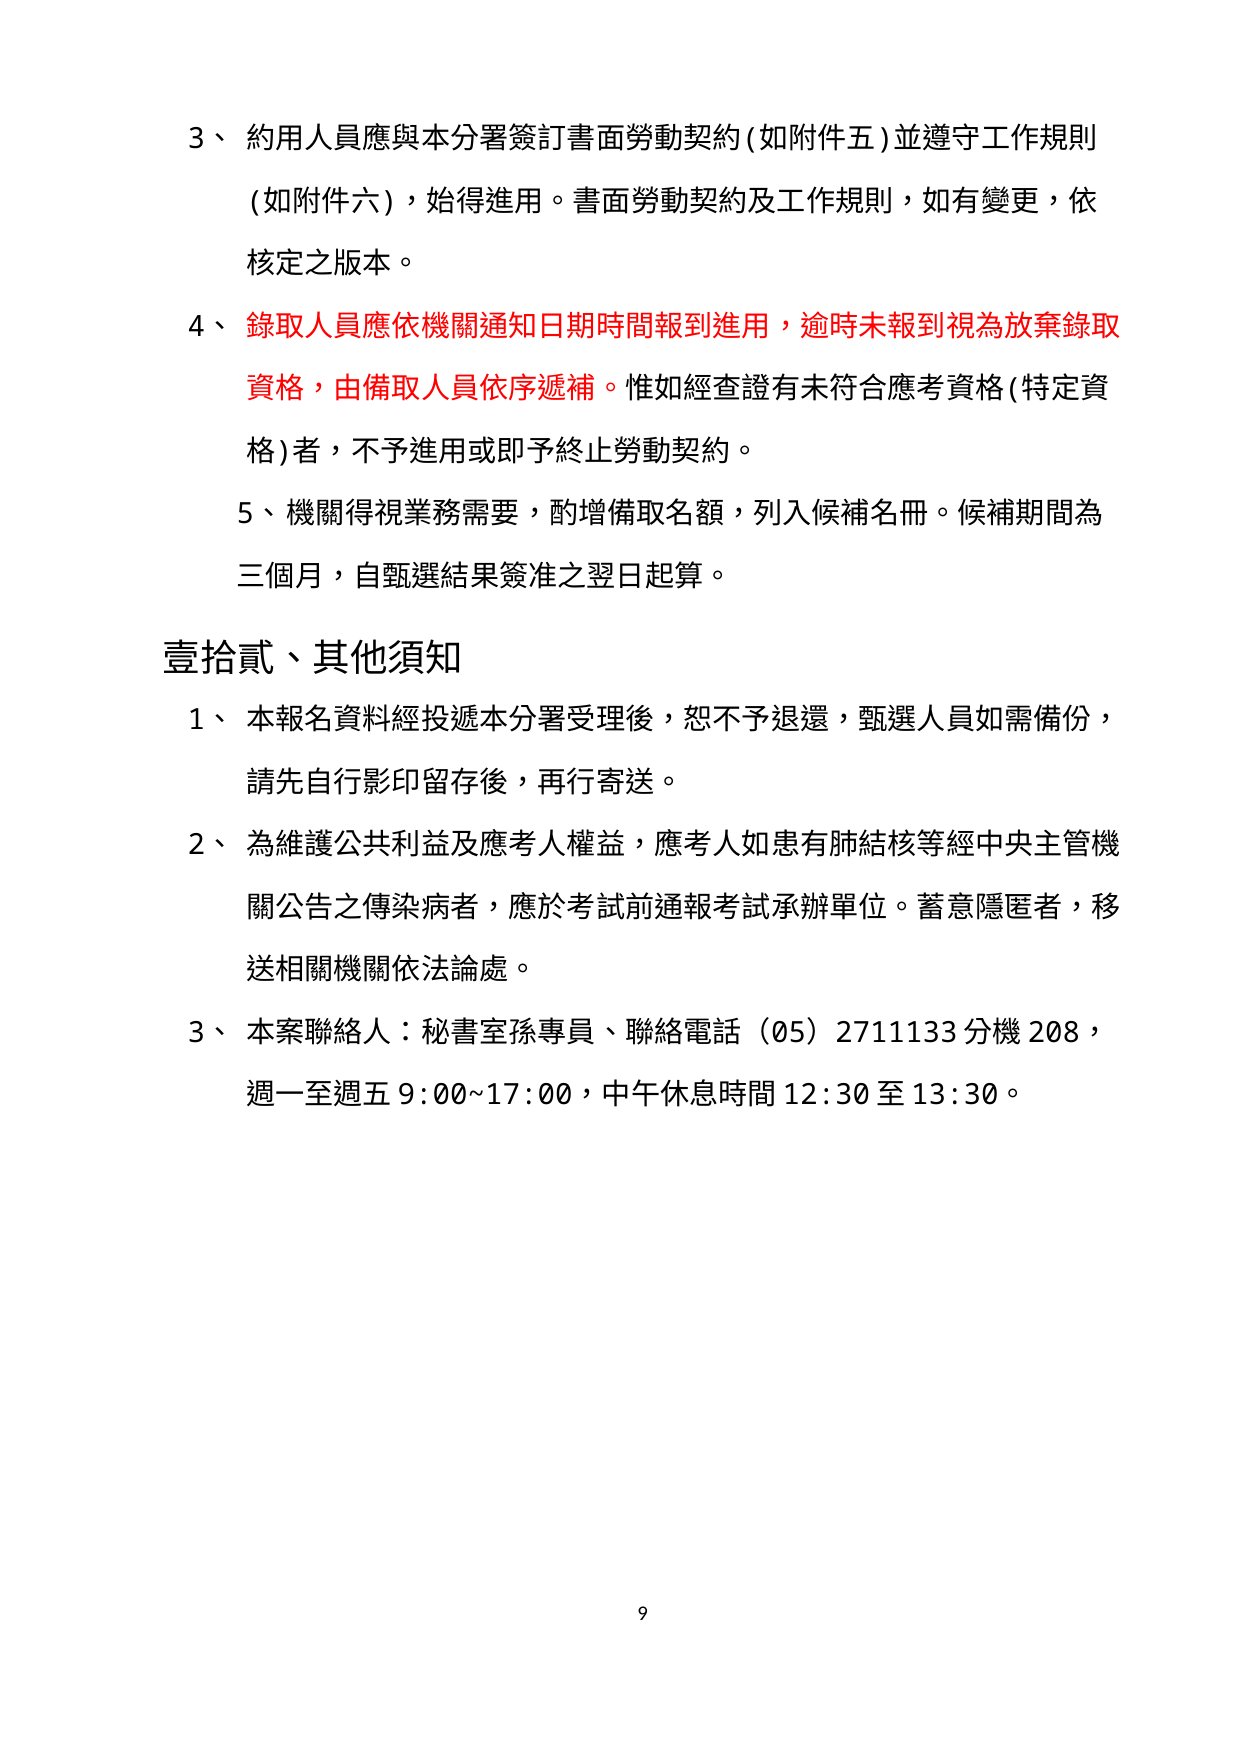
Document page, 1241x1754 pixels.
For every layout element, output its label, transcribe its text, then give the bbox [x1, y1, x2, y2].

list 錄取人員應依機關通知日期時間報到進用，逾時未報到視為放棄錄取資格，由備取人員依序遞補。惟如經查證有未符合應考資格(特定資格)者，不予進用或即予終止勞動契約。 [187, 282, 1122, 469]
list 為維護公共利益及應考人權益，應考人如患有肺結核等經中央主管機關公告之傳染病者，應於考試前通報考試承辦單位。蓄意隱匿者，移送相關機關依法論處。 [187, 800, 1122, 988]
list 機關得視業務需要，酌增備取名額，列入候補名冊。候補期間為三個月，自甄選結果簽准之翌日起算。 [236, 469, 1122, 594]
list 本案聯絡人：秘書室孫專員、聯絡電話（05）2711133分機208，週一至週五9:00~17:00，中午休息時間12:30至13:30。 [187, 988, 1122, 1113]
list 約用人員應與本分署簽訂書面勞動契約(如附件五)並遵守工作規則(如附件六)，始得進用。書面勞動契約及工作規則，如有變更，依核定之版本。 [187, 94, 1122, 282]
list 其他須知 [162, 613, 1122, 675]
list 本報名資料經投遞本分署受理後，恕不予退還，甄選人員如需備份，請先自行影印留存後，再行寄送。 [187, 675, 1122, 800]
